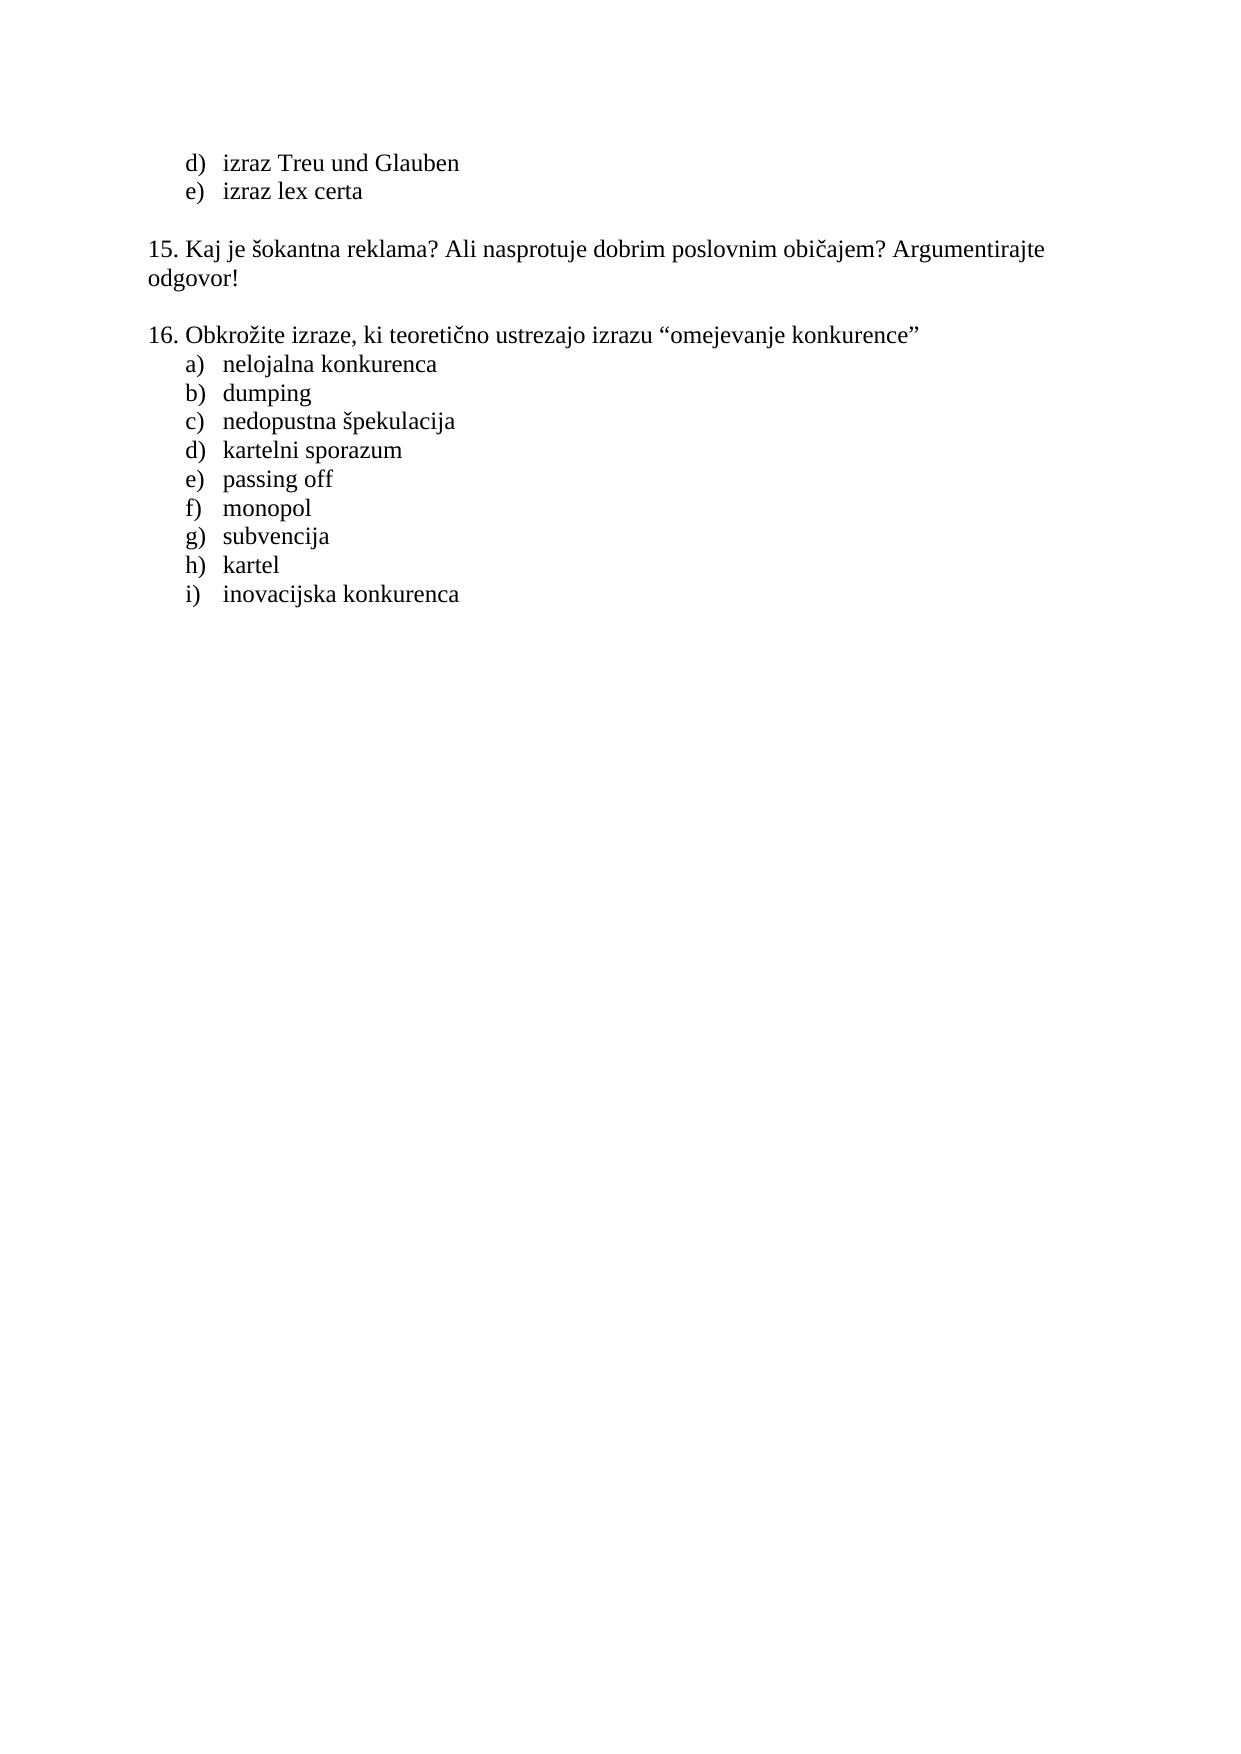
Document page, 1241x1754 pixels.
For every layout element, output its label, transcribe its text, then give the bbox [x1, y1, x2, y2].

list kartelni sporazum [185, 435, 1093, 464]
text 16. Obkrožite izraze, ki teoretično ustrezajo izrazu “omejevanje konkurence” [148, 320, 1093, 349]
list izraz lex certa [185, 176, 1093, 205]
list passing off [185, 464, 1093, 493]
text 15. Kaj je šokantna reklama? Ali nasprotuje dobrim poslovnim običajem? Argumentirajte odgovor! [148, 234, 1093, 291]
list nedopustna špekulacija [185, 406, 1093, 435]
list dumping [185, 378, 1093, 406]
list subvencija [185, 521, 1093, 550]
list izraz Treu und Glauben [185, 148, 1093, 176]
list nelojalna konkurenca [185, 349, 1093, 378]
list inovacijska konkurenca [185, 579, 1093, 608]
list monopol [185, 493, 1093, 521]
list kartel [185, 550, 1093, 579]
